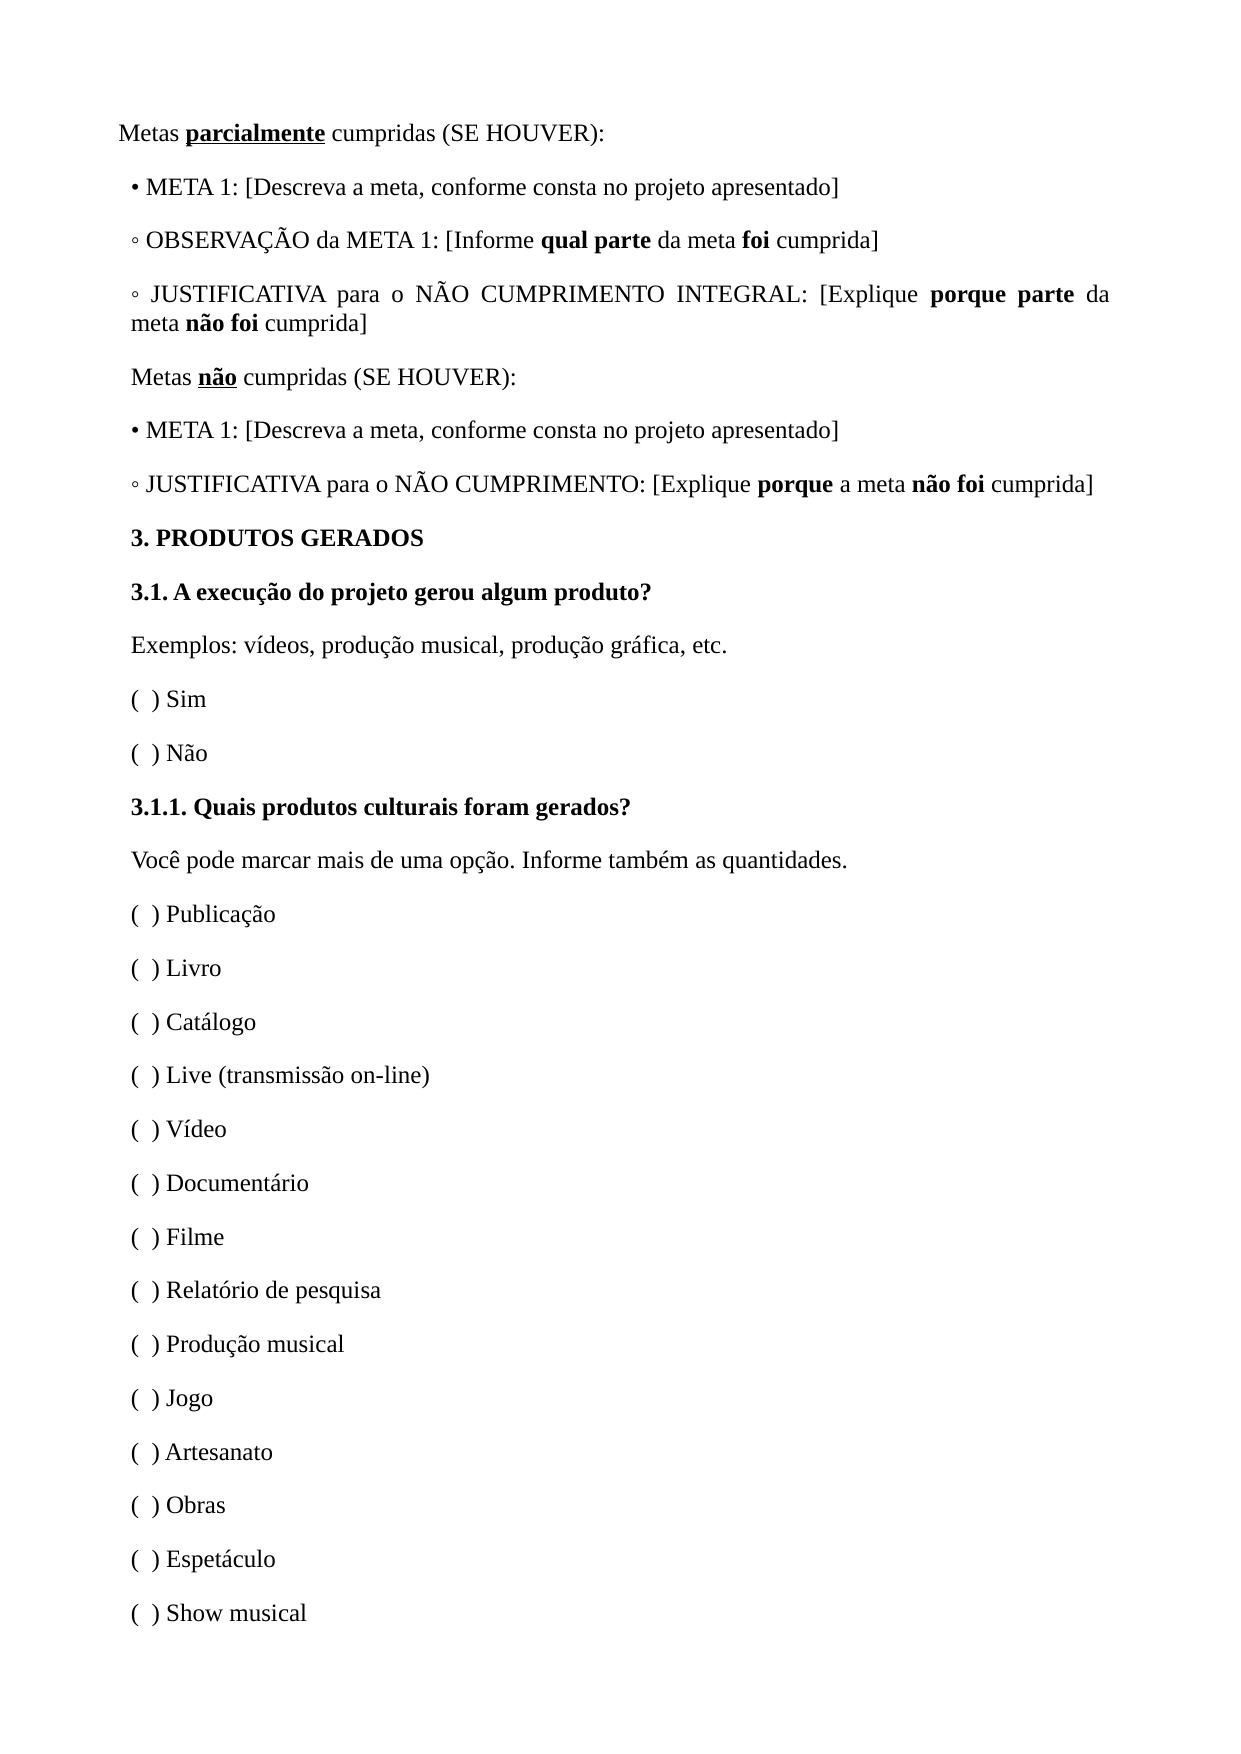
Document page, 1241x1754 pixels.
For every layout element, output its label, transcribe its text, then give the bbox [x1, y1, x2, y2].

text ( ) Catálogo [131, 1007, 1109, 1036]
text ◦ JUSTIFICATIVA para o NÃO CUMPRIMENTO INTEGRAL: [Explique porque parte da meta não foi cumprida] [131, 279, 1109, 337]
text ( ) Obras [131, 1491, 1109, 1519]
text ( ) Sim [131, 684, 1109, 713]
text ( ) Filme [131, 1222, 1109, 1251]
text ( ) Espetáculo [131, 1544, 1109, 1573]
text ( ) Documentário [131, 1168, 1109, 1197]
text 3.1. A execução do projeto gerou algum produto? [131, 577, 1109, 606]
text ◦ OBSERVAÇÃO da META 1: [Informe qual parte da meta foi cumprida] [131, 226, 1109, 254]
text ◦ JUSTIFICATIVA para o NÃO CUMPRIMENTO: [Explique porque a meta não foi cumprida] [131, 469, 1109, 498]
text ( ) Publicação [131, 899, 1109, 928]
text ( ) Vídeo [131, 1114, 1109, 1143]
text ( ) Livro [131, 953, 1109, 982]
text ( ) Não [131, 738, 1109, 767]
text • META 1: [Descreva a meta, conforme consta no projeto apresentado] [131, 416, 1109, 444]
text ( ) Live (transmissão on-line) [131, 1061, 1109, 1089]
text ( ) Jogo [131, 1383, 1109, 1412]
text ( ) Relatório de pesquisa [131, 1276, 1109, 1304]
text 3.1.1. Quais produtos culturais foram gerados? [131, 792, 1109, 821]
text ( ) Produção musical [131, 1329, 1109, 1358]
text Exemplos: vídeos, produção musical, produção gráfica, etc. [131, 631, 1109, 659]
text Metas parcialmente cumpridas (SE HOUVER): [118, 118, 1109, 147]
text ( ) Artesanato [131, 1437, 1109, 1466]
text Metas não cumpridas (SE HOUVER): [131, 362, 1109, 391]
text 3. PRODUTOS GERADOS [131, 523, 1109, 552]
text ( ) Show musical [131, 1598, 1109, 1627]
text Você pode marcar mais de uma opção. Informe também as quantidades. [131, 846, 1109, 874]
text • META 1: [Descreva a meta, conforme consta no projeto apresentado] [131, 172, 1109, 201]
